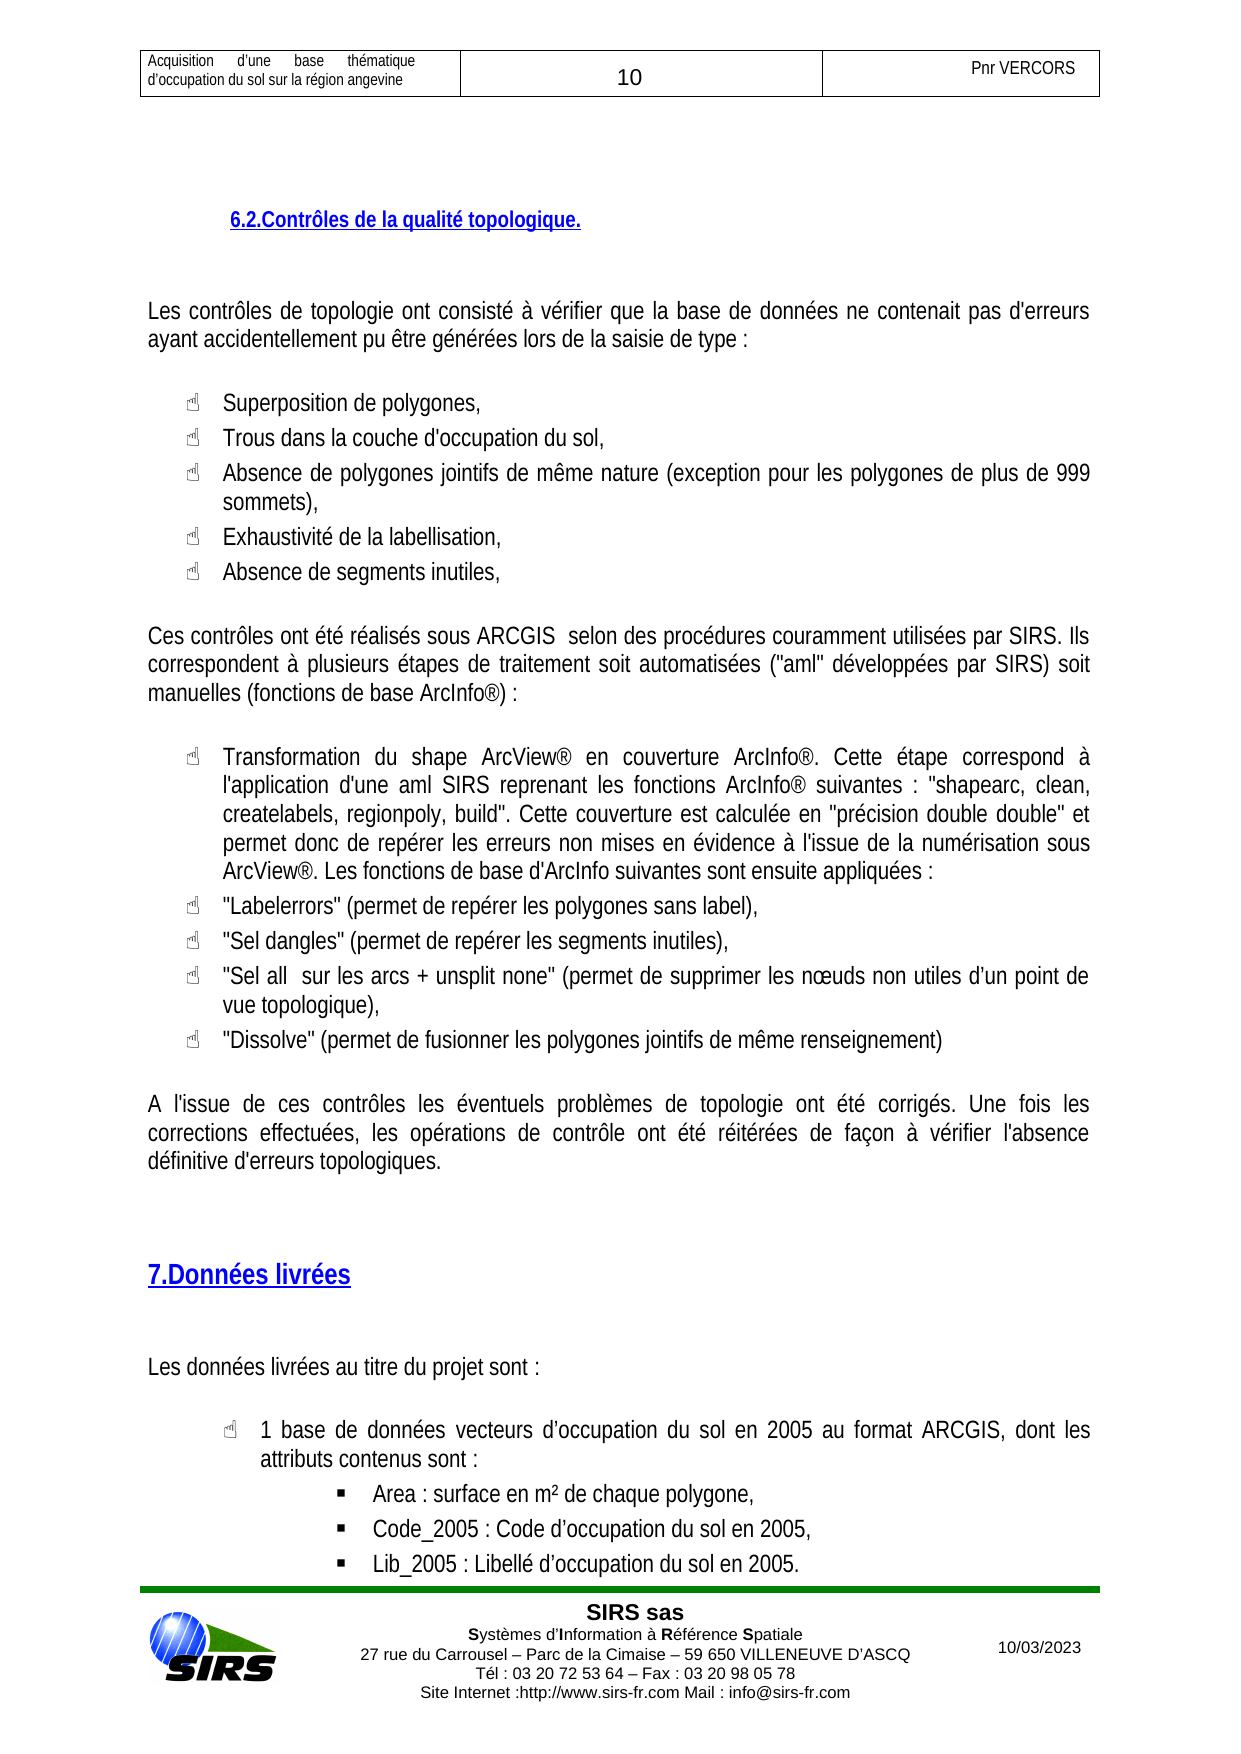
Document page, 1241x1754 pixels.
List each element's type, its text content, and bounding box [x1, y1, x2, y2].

list Absence de segments inutiles, [185, 557, 1092, 586]
text A l'issue de ces contrôles les éventuels problèmes de topologie ont été corrigés. Une fois les corrections effectuées, les opérations de contrôle ont été réitérées de façon à vérifier l'absence définitive d'erreurs topologiques. [148, 1089, 1092, 1175]
list Superposition de polygones, [185, 388, 1092, 417]
picture [147, 1609, 280, 1685]
list "Labelerrors" (permet de repérer les polygones sans label), [185, 891, 1092, 920]
list Code_2005 : Code d’occupation du sol en 2005, [335, 1514, 1092, 1543]
subtitle 6.2.Contrôles de la qualité topologique. [230, 206, 1092, 232]
list 1 base de données vecteurs d’occupation du sol en 2005 au format ARCGIS, dont les attributs contenus sont : [223, 1415, 1092, 1473]
list Area : surface en m² de chaque polygone, [335, 1479, 1092, 1508]
list "Sel dangles" (permet de repérer les segments inutiles), [185, 926, 1092, 955]
list "Dissolve" (permet de fusionner les polygones jointifs de même renseignement) [185, 1025, 1092, 1054]
list "Sel all sur les arcs + unsplit none" (permet de supprimer les nœuds non utiles d’un point de vue topologique), [185, 961, 1092, 1019]
list Trous dans la couche d'occupation du sol, [185, 423, 1092, 452]
list Lib_2005 : Libellé d’occupation du sol en 2005. [335, 1549, 1092, 1578]
text Ces contrôles ont été réalisés sous ARCGIS selon des procédures couramment utilisées par SIRS. Ils correspondent à plusieurs étapes de traitement soit automatisées ("aml" développées par SIRS) soit manuelles (fonctions de base ArcInfo®) : [148, 621, 1092, 707]
subtitle 7.Données livrées [148, 1257, 1092, 1291]
text Les données livrées au titre du projet sont : [148, 1352, 1092, 1380]
list Exhaustivité de la labellisation, [185, 522, 1092, 551]
text Les contrôles de topologie ont consisté à vérifier que la base de données ne contenait pas d'erreurs ayant accidentellement pu être générées lors de la saisie de type : [148, 296, 1092, 353]
list Absence de polygones jointifs de même nature (exception pour les polygones de plus de 999 sommets), [185, 458, 1092, 516]
list Transformation du shape ArcView® en couverture ArcInfo®. Cette étape correspond à l'application d'une aml SIRS reprenant les fonctions ArcInfo® suivantes : "shapearc, clean, createlabels, regionpoly, build". Cette couverture est calculée en "précision double double" et permet donc de repérer les erreurs non mises en évidence à l'issue de la numérisation sous ArcView®. Les fonctions de base d'ArcInfo suivantes sont ensuite appliquées : [185, 741, 1092, 885]
